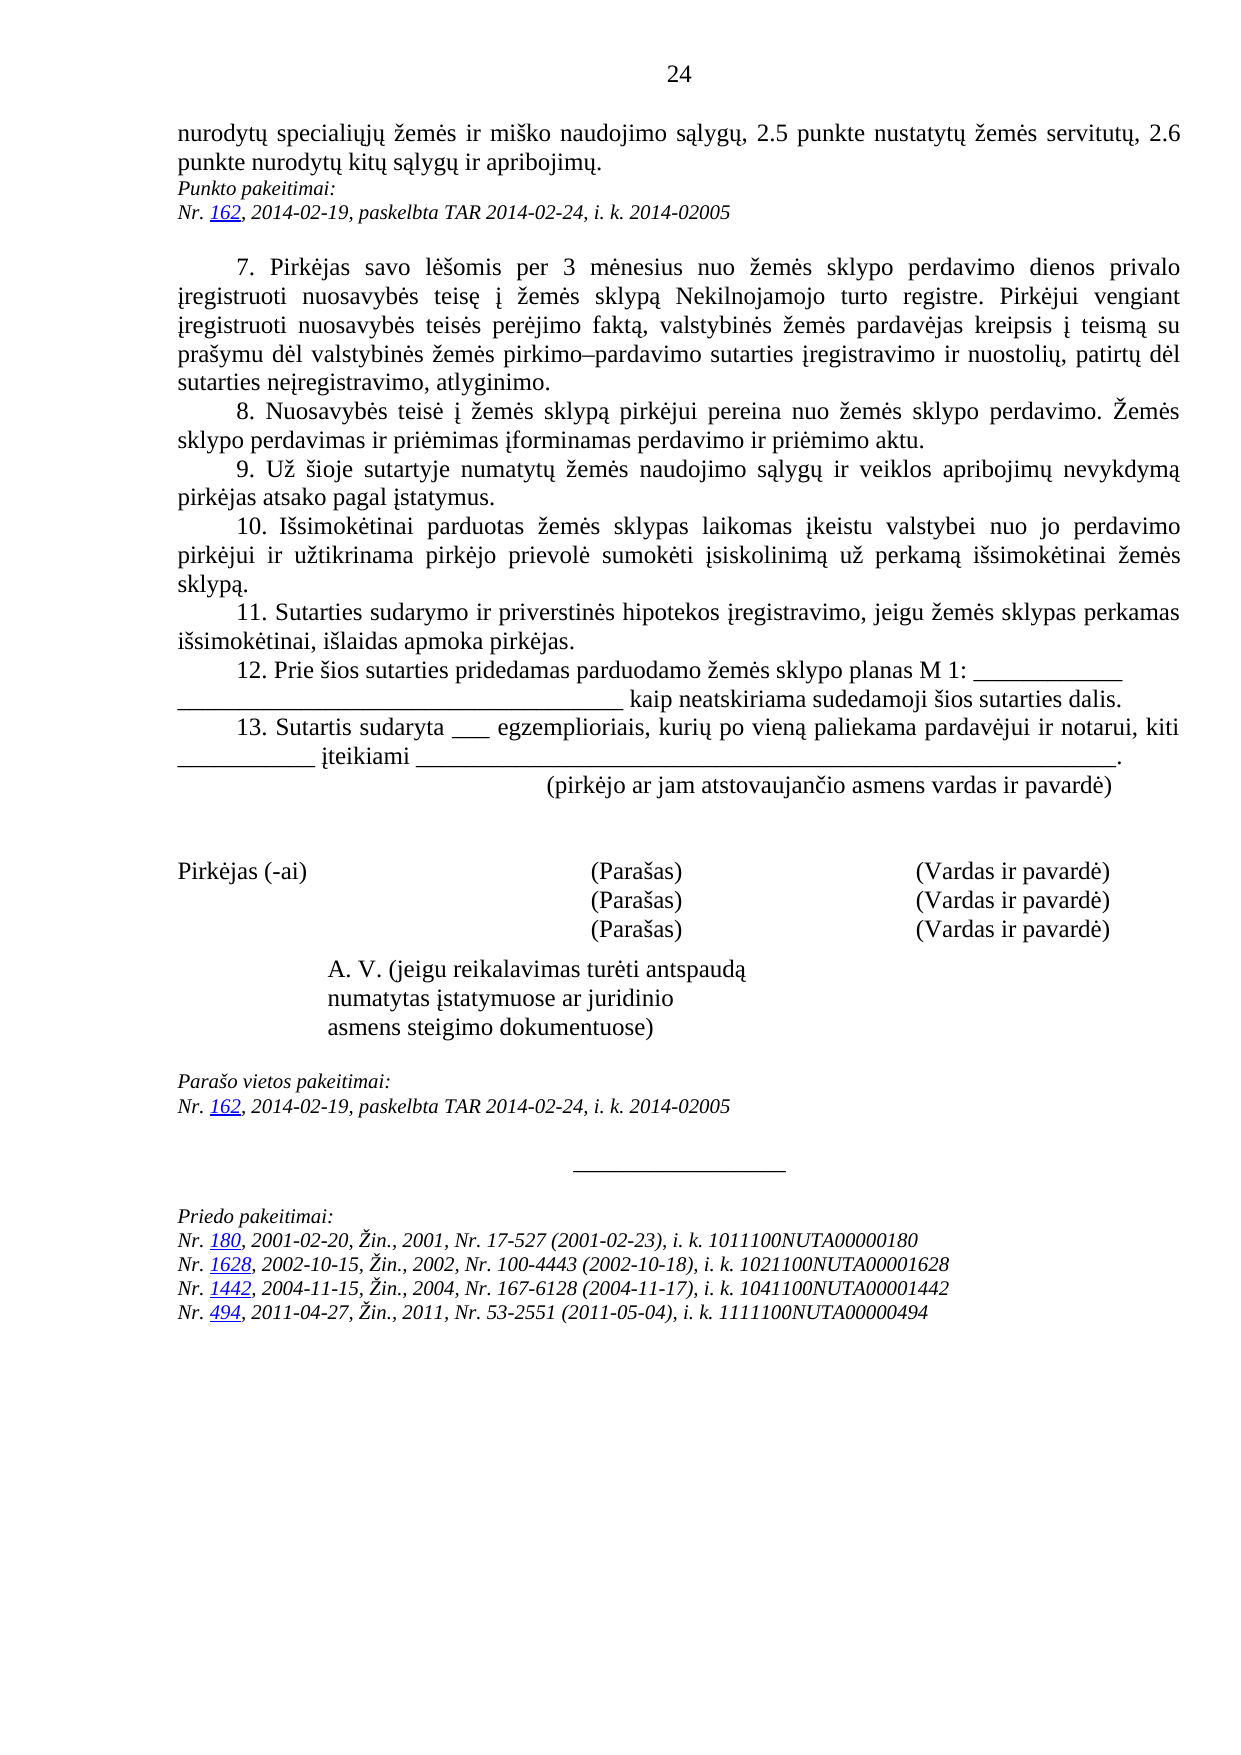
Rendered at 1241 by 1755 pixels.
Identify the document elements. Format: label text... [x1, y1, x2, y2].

text 13. Sutartis sudaryta ___ egzemplioriais, kurių po vieną paliekama pardavėjui ir notarui, kiti ___________ įteikiami . [177, 712, 1181, 770]
text 9. Už šioje sutartyje numatytų žemės naudojimo sąlygų ir veiklos apribojimų nevykdymą pirkėjas atsako pagal įstatymus. [177, 454, 1181, 511]
text 8. Nuosavybės teisė į žemės sklypą pirkėjui pereina nuo žemės sklypo perdavimo. Žemės sklypo perdavimas ir priėmimas įforminamas perdavimo ir priėmimo aktu. [177, 396, 1181, 454]
text Nr. 162, 2014-02-19, paskelbta TAR 2014-02-24, i. k. 2014-02005 [177, 1093, 1181, 1118]
text A. V. (jeigu reikalavimas turėti antspaudą [252, 954, 1181, 983]
text Nr. 162, 2014-02-19, paskelbta TAR 2014-02-24, i. k. 2014-02005 [177, 200, 1181, 224]
text Punkto pakeitimai: [177, 176, 1181, 200]
text Nr. 1628, 2002-10-15, Žin., 2002, Nr. 100-4443 (2002-10-18), i. k. 1021100NUTA00001628 [177, 1252, 1181, 1276]
text Priedo pakeitimai: [177, 1204, 1181, 1228]
text Parašo vietos pakeitimai: [177, 1069, 1181, 1093]
text _ kaip neatskiriama sudedamoji šios sutarties dalis. [177, 684, 1181, 712]
text 7. Pirkėjas savo lėšomis per 3 mėnesius nuo žemės sklypo perdavimo dienos privalo įregistruoti nuosavybės teisę į žemės sklypą Nekilnojamojo turto registre. Pirkėjui vengiant įregistruoti nuosavybės teisės perėjimo faktą, valstybinės žemės pardavėjas kreipsis į teismą su prašymu dėl valstybinės žemės pirkimo–pardavimo sutarties įregistravimo ir nuostolių, patirtų dėl sutarties neįregistravimo, atlyginimo. [177, 252, 1181, 396]
text numatytas įstatymuose ar juridinio [252, 983, 1181, 1012]
text asmens steigimo dokumentuose) [252, 1012, 1181, 1041]
text Nr. 180, 2001-02-20, Žin., 2001, Nr. 17-527 (2001-02-23), i. k. 1011100NUTA00000180 [177, 1228, 1181, 1252]
text 12. Prie šios sutarties pridedamas parduodamo žemės sklypo planas M 1: [177, 655, 1181, 684]
text _________________ [177, 1146, 1181, 1175]
text Nr. 494, 2011-04-27, Žin., 2011, Nr. 53-2551 (2011-05-04), i. k. 1111100NUTA00000494 [177, 1300, 1181, 1324]
text (Parašas) (Vardas ir pavardė) [177, 914, 1181, 942]
text Pirkėjas (-ai) (Parašas) (Vardas ir pavardė) [177, 856, 1181, 885]
text Nr. 1442, 2004-11-15, Žin., 2004, Nr. 167-6128 (2004-11-17), i. k. 1041100NUTA00001442 [177, 1276, 1181, 1300]
text nurodytų specialiųjų žemės ir miško naudojimo sąlygų, 2.5 punkte nustatytų žemės servitutų, 2.6 punkte nurodytų kitų sąlygų ir apribojimų. [177, 118, 1181, 176]
text (Parašas) (Vardas ir pavardė) [177, 885, 1181, 914]
text (pirkėjo ar jam atstovaujančio asmens vardas ir pavardė) [546, 770, 1181, 799]
text 11. Sutarties sudarymo ir priverstinės hipotekos įregistravimo, jeigu žemės sklypas perkamas išsimokėtinai, išlaidas apmoka pirkėjas. [177, 597, 1181, 655]
text 10. Išsimokėtinai parduotas žemės sklypas laikomas įkeistu valstybei nuo jo perdavimo pirkėjui ir užtikrinama pirkėjo prievolė sumokėti įsiskolinimą už perkamą išsimokėtinai žemės sklypą. [177, 511, 1181, 597]
